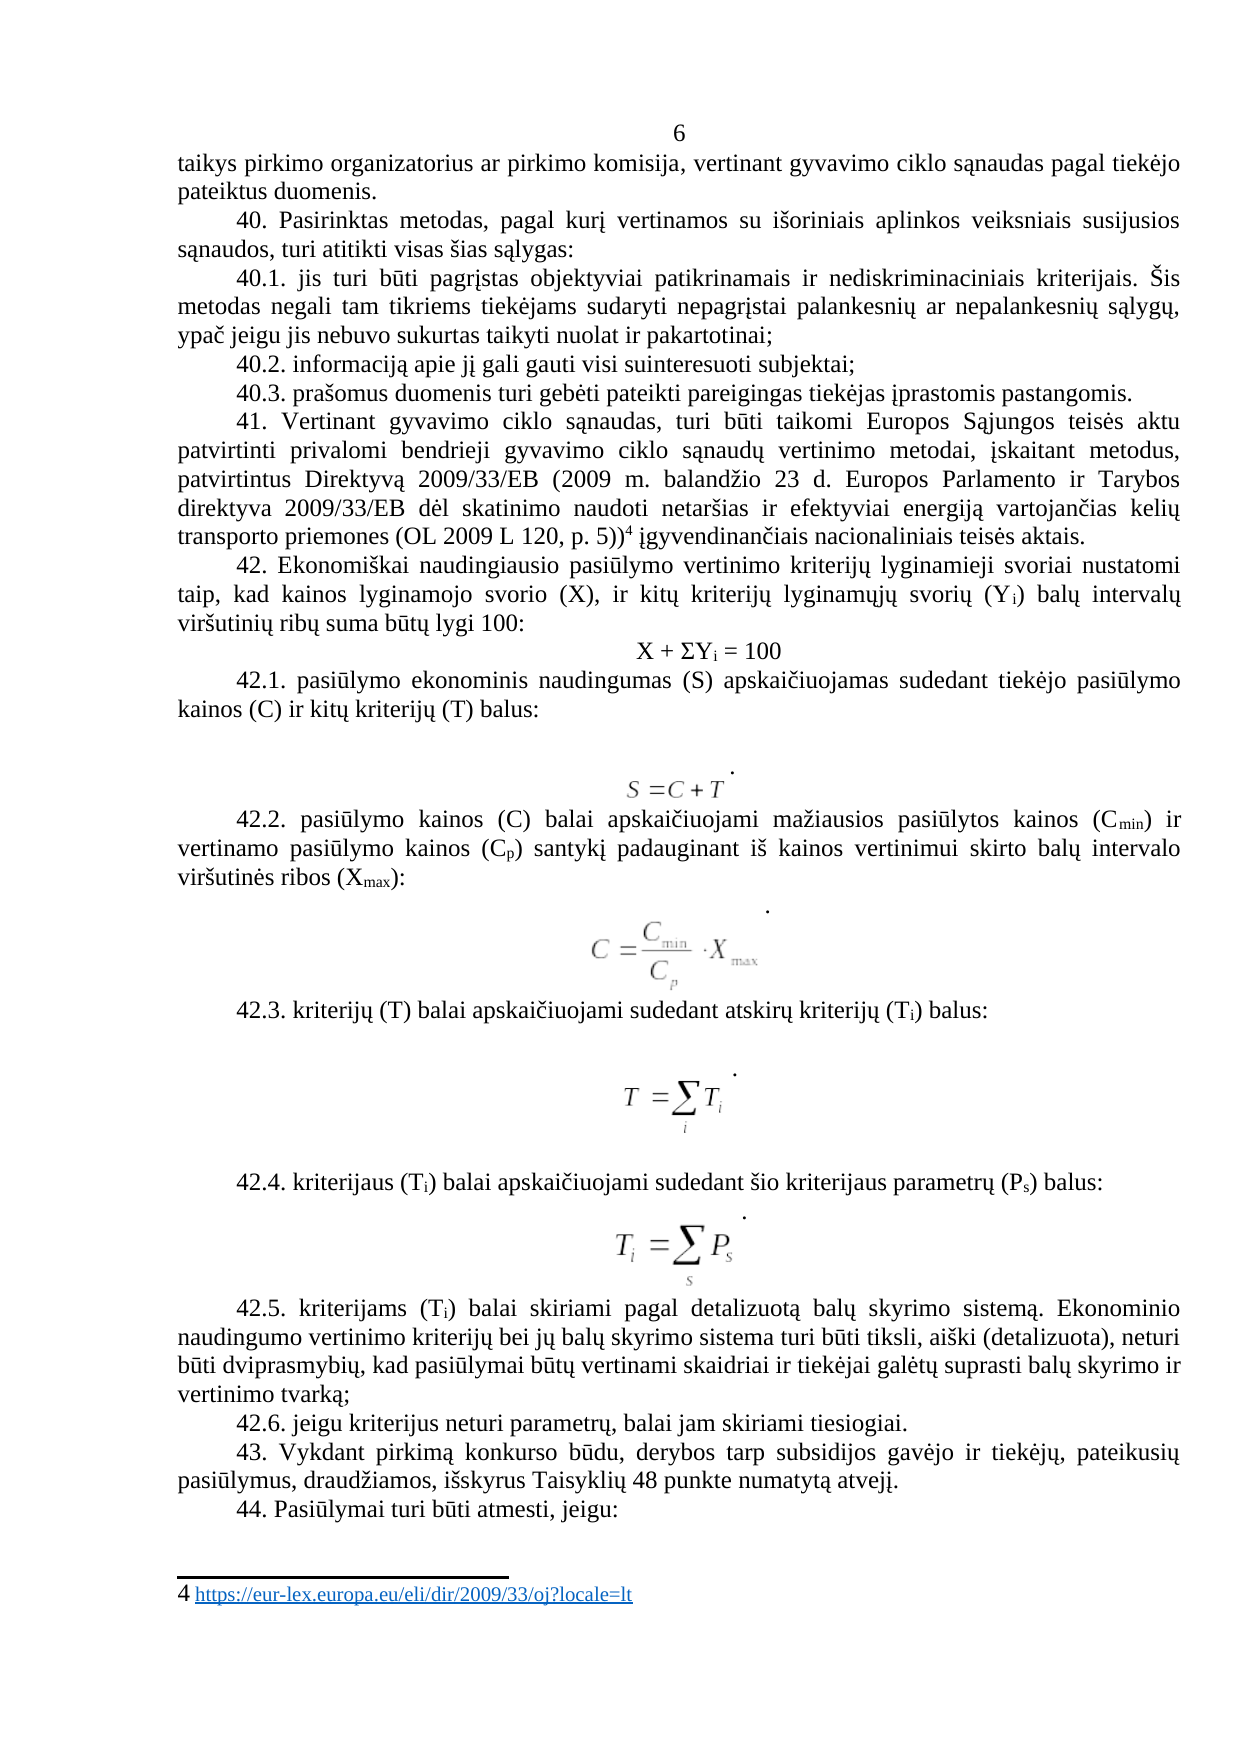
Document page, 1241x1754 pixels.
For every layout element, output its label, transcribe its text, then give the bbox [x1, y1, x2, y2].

text 43. Vykdant pirkimą konkurso būdu, derybos tarp subsidijos gavėjo ir tiekėjų, pateikusių pasiūlymus, draudžiamos, išskyrus Taisyklių 48 punkte numatytą atvejį. [177, 1437, 1181, 1494]
text 40.2. informaciją apie jį gali gauti visi suinteresuoti subjektai; [177, 349, 1181, 378]
text 42.2. pasiūlymo kainos (C) balai apskaičiuojami mažiausios pasiūlytos kainos (Cmin) ir vertinamo pasiūlymo kainos (Cp) santykį padauginant iš kainos vertinimui skirto balų intervalo viršutinės ribos (Xmax): [177, 804, 1181, 891]
text X + ΣYi = 100 [177, 636, 1181, 665]
text 42.1. pasiūlymo ekonominis naudingumas (S) apskaičiuojamas sudedant tiekėjo pasiūlymo kainos (C) ir kitų kriterijų (T) balus: [177, 665, 1181, 723]
text . [177, 891, 1181, 995]
text . [177, 1196, 1181, 1293]
text 40. Pasirinktas metodas, pagal kurį vertinamos su išoriniais aplinkos veiksniais susijusios sąnaudos, turi atitikti visas šias sąlygas: [177, 205, 1181, 263]
text . [177, 1053, 1181, 1138]
text 40.1. jis turi būti pagrįstas objektyviai patikrinamais ir nediskriminaciniais kriterijais. Šis metodas negali tam tikriems tiekėjams sudaryti nepagrįstai palankesnių ar nepalankesnių sąlygų, ypač jeigu jis nebuvo sukurtas taikyti nuolat ir pakartotinai; [177, 263, 1181, 349]
text 44. Pasiūlymai turi būti atmesti, jeigu: [177, 1494, 1181, 1523]
text . [177, 751, 1181, 804]
text https://eur-lex.europa.eu/eli/dir/2009/33/oj?locale=lt [177, 1578, 1181, 1606]
text 42.5. kriterijams (Ti) balai skiriami pagal detalizuotą balų skyrimo sistemą. Ekonominio naudingumo vertinimo kriterijų bei jų balų skyrimo sistema turi būti tiksli, aiški (detalizuota), neturi būti dviprasmybių, kad pasiūlymai būtų vertinami skaidriai ir tiekėjai galėtų suprasti balų skyrimo ir vertinimo tvarką; [177, 1293, 1181, 1408]
text 42.3. kriterijų (T) balai apskaičiuojami sudedant atskirų kriterijų (Ti) balus: [177, 995, 1181, 1024]
text 40.3. prašomus duomenis turi gebėti pateikti pareigingas tiekėjas įprastomis pastangomis. [177, 378, 1181, 406]
text 42.6. jeigu kriterijus neturi parametrų, balai jam skiriami tiesiogiai. [177, 1408, 1181, 1437]
text 42. Ekonomiškai naudingiausio pasiūlymo vertinimo kriterijų lyginamieji svoriai nustatomi taip, kad kainos lyginamojo svorio (X), ir kitų kriterijų lyginamųjų svorių (Yi) balų intervalų viršutinių ribų suma būtų lygi 100: [177, 550, 1181, 636]
text 42.4. kriterijaus (Ti) balai apskaičiuojami sudedant šio kriterijaus parametrų (Ps) balus: [177, 1167, 1181, 1196]
text 41. Vertinant gyvavimo ciklo sąnaudas, turi būti taikomi Europos Sąjungos teisės aktu patvirtinti privalomi bendrieji gyvavimo ciklo sąnaudų vertinimo metodai, įskaitant metodus, patvirtintus Direktyvą 2009/33/EB (2009 m. balandžio 23 d. Europos Parlamento ir Tarybos direktyva 2009/33/EB dėl skatinimo naudoti netaršias ir efektyviai energiją vartojančias kelių transporto priemones (OL 2009 L 120, p. 5)) įgyvendinančiais nacionaliniais teisės aktais. [177, 406, 1181, 550]
text taikys pirkimo organizatorius ar pirkimo komisija, vertinant gyvavimo ciklo sąnaudas pagal tiekėjo pateiktus duomenis. [177, 148, 1181, 205]
